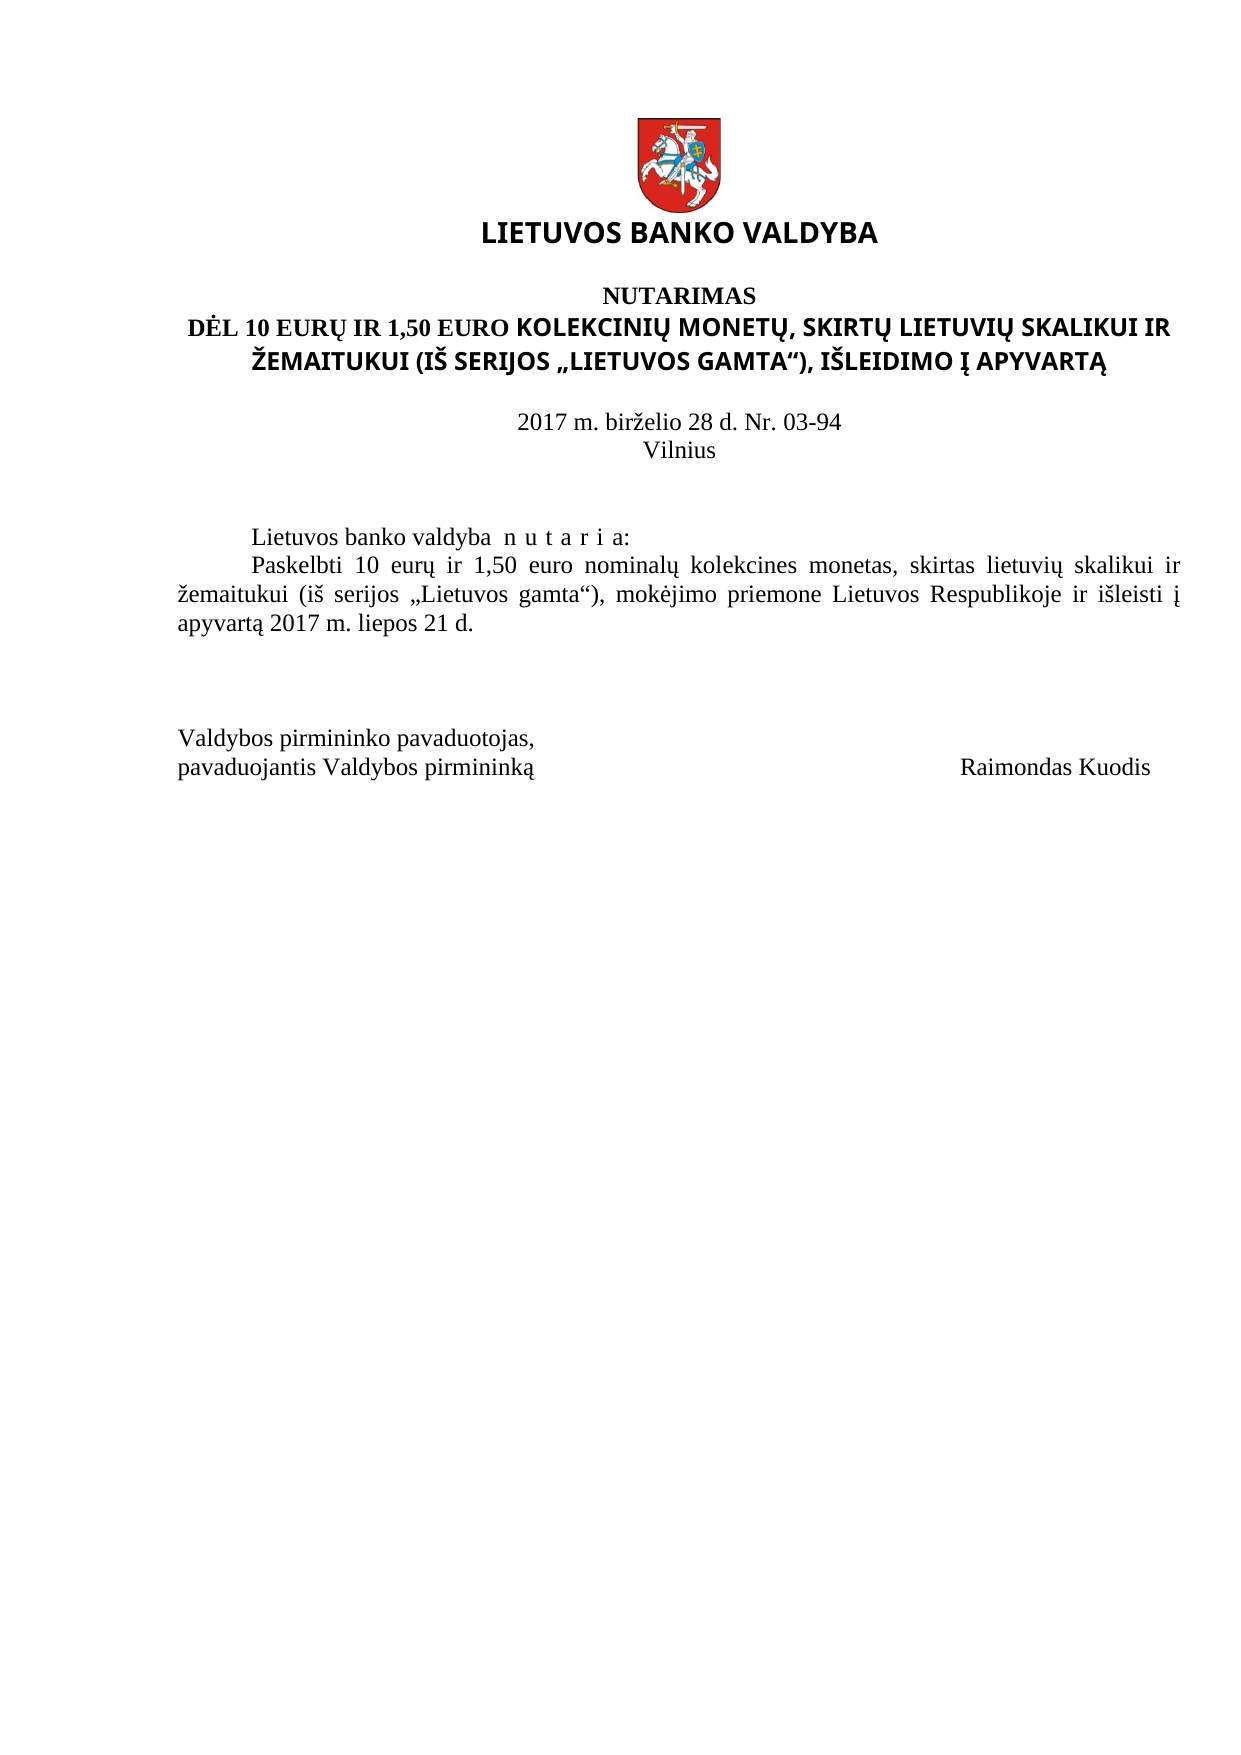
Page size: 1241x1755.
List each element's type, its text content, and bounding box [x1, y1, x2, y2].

text NUTARIMAS [177, 281, 1181, 310]
text Valdybos pirmininko pavaduotojas, [177, 723, 1181, 752]
text Paskelbti 10 eurų ir 1,50 euro nominalų kolekcines monetas, skirtas lietuvių skalikui ir žemaitukui (iš serijos „Lietuvos gamta“), mokėjimo priemone Lietuvos Respublikoje ir išleisti į apyvartą 2017 m. liepos 21 d. [177, 550, 1181, 637]
text 2017 m. birželio 28 d. Nr. 03-94 [177, 407, 1181, 435]
text DĖL 10 EURŲ IR 1,50 EURO KOLEKCINIŲ monetŲ, SKIRTŲ LIETUVIŲ SKALIKUI IR ŽEMAITUKUI (iš serijos „lietuvOS GAMTA“), IŠLEIDIMO Į APYVARTĄ [177, 310, 1181, 378]
text LIETUVOS BANKO VALDYBA [177, 212, 1181, 252]
text Vilnius [177, 435, 1181, 464]
text Lietuvos banko valdyba nutaria: [177, 522, 1181, 550]
text pavaduojantis Valdybos pirmininką Raimondas Kuodis [177, 752, 1181, 780]
